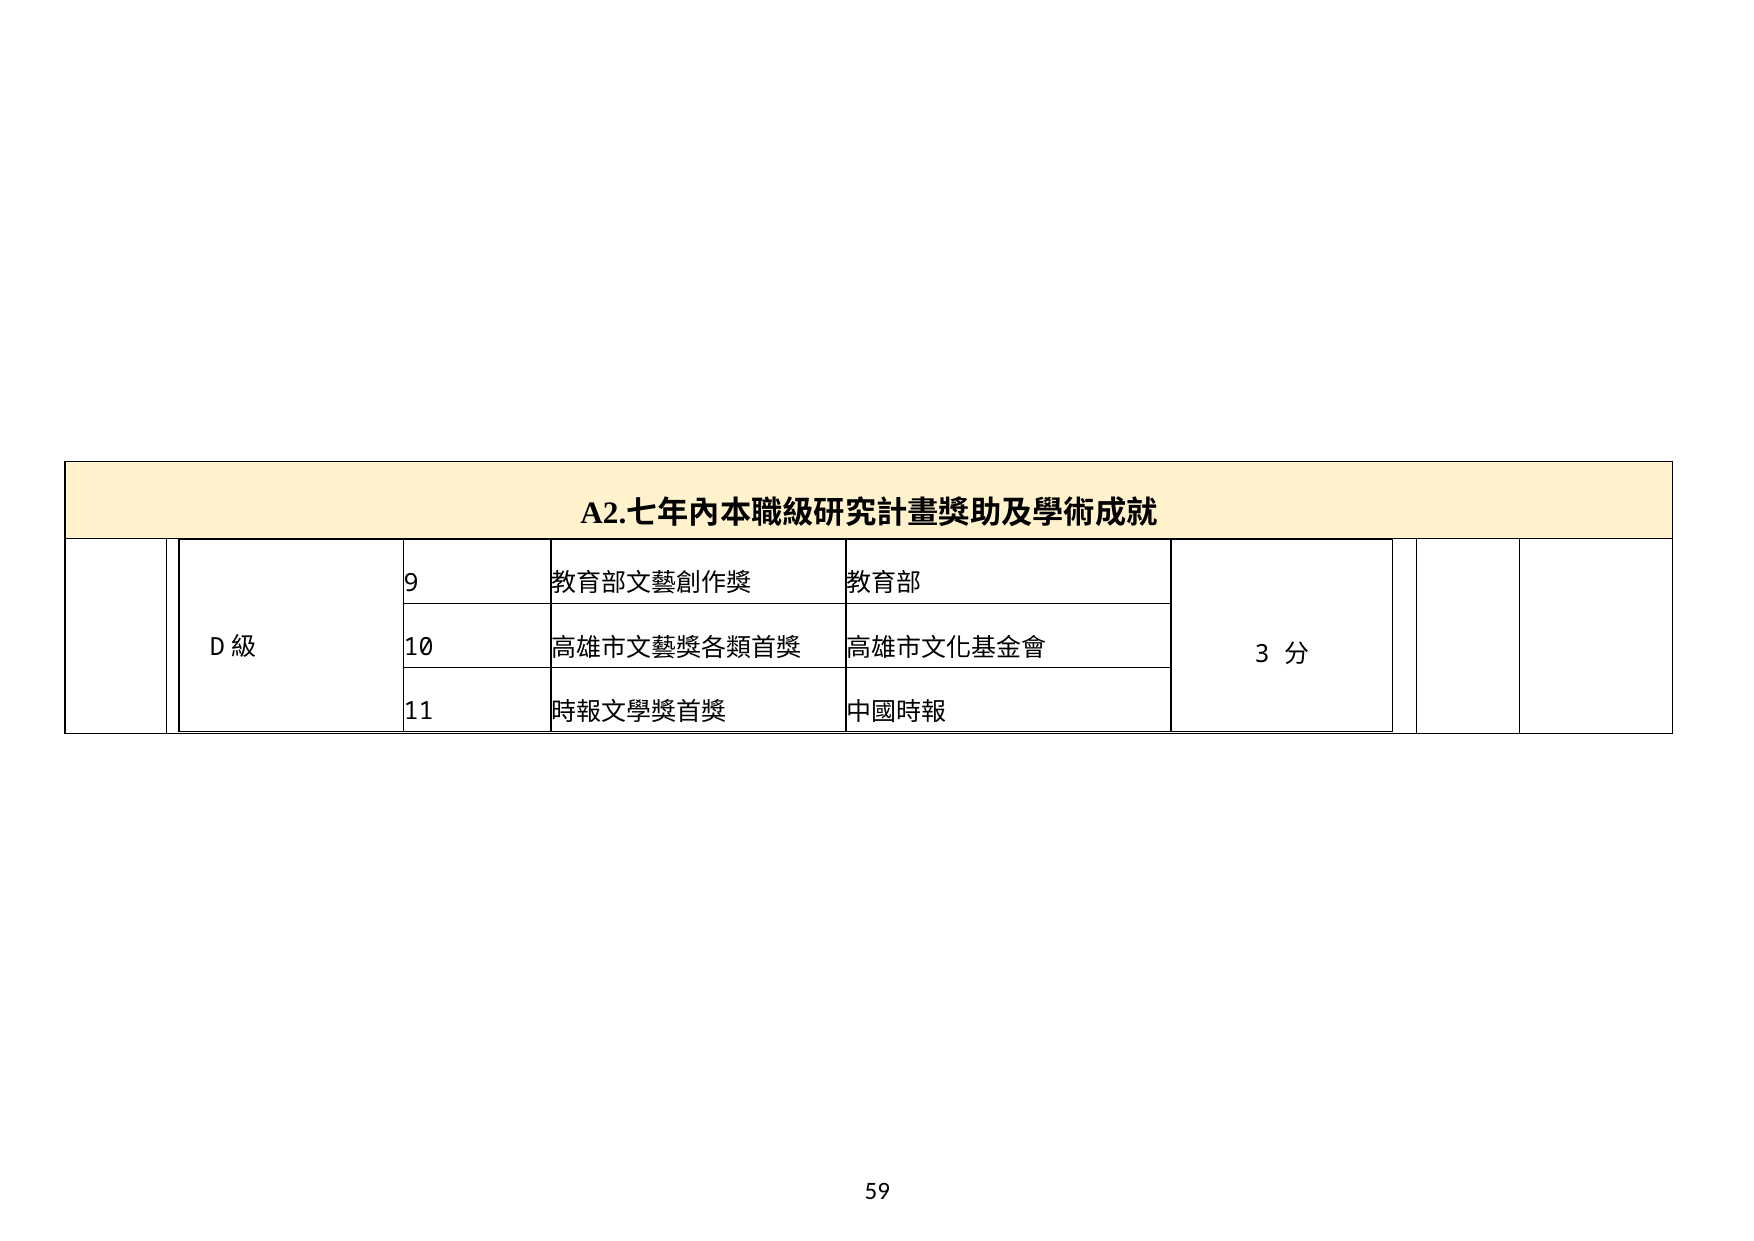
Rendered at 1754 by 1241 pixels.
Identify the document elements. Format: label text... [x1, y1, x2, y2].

table_cell [66, 539, 166, 732]
table_cell 10 [404, 604, 550, 667]
table_cell [1417, 539, 1519, 732]
table_cell 高雄市文藝獎各類首獎 [552, 604, 845, 667]
table_cell 教育部 [847, 540, 1170, 603]
table_cell [1393, 539, 1416, 732]
table_cell 教育部文藝創作獎 [552, 540, 845, 603]
table_cell [1520, 539, 1672, 732]
table_cell D級 [180, 540, 403, 731]
table_cell 時報文學獎首獎 [552, 668, 845, 731]
table_cell 中國時報 [847, 668, 1170, 731]
table_cell 高雄市文化基金會 [847, 604, 1170, 667]
table_cell 3 分 [1172, 540, 1392, 731]
table_header A2.七年內本職級研究計畫獎助及學術成就 [66, 462, 1672, 538]
table_cell 11 [404, 668, 550, 731]
table_cell 9 [404, 540, 550, 603]
